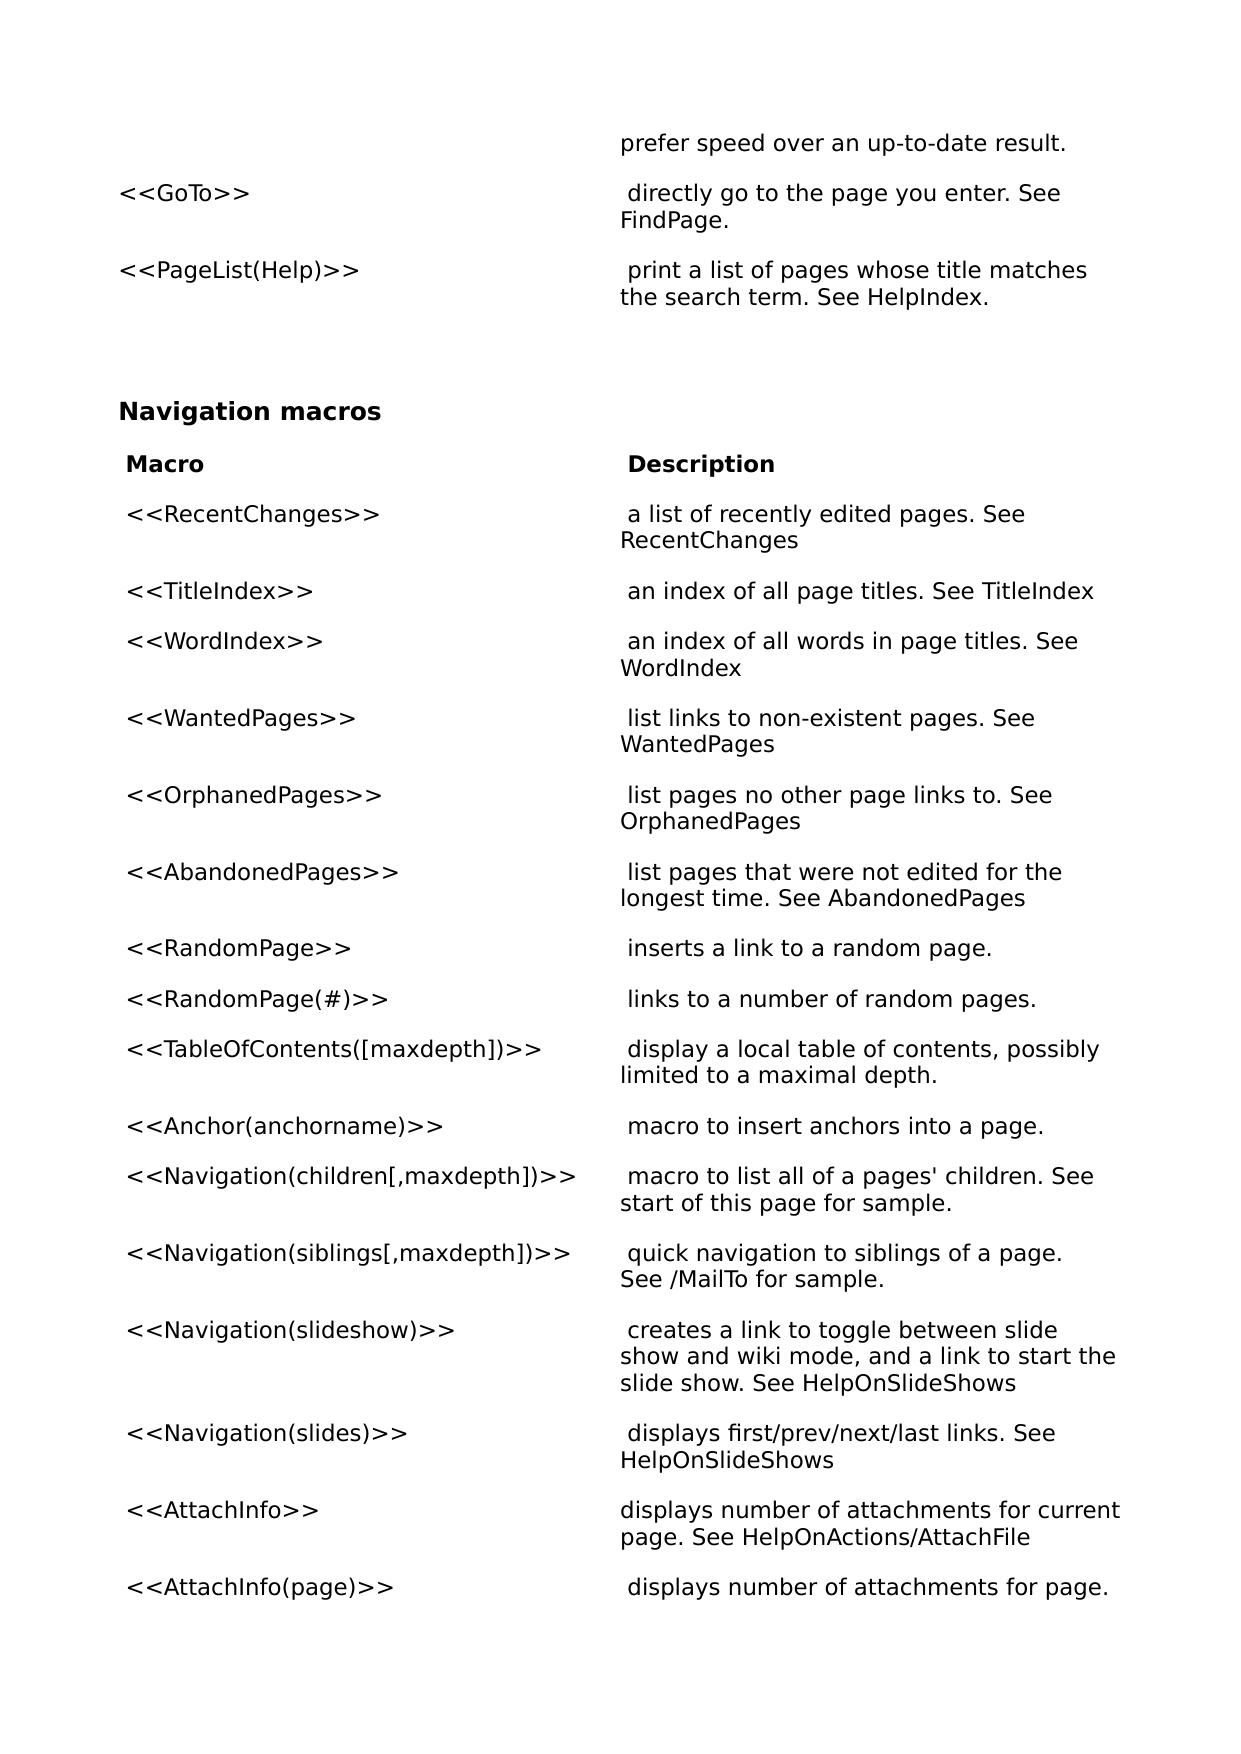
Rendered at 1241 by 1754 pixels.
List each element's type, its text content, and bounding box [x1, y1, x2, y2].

table_cell prefer speed over an up-to-date result. [620, 118, 1122, 168]
table_cell <<WantedPages>> [118, 693, 620, 770]
table_cell display a local table of contents, possibly limited to a maximal depth. [620, 1024, 1122, 1101]
table_cell a list of recently edited pages. See RecentChanges [620, 489, 1122, 566]
table_cell <<AbandonedPages>> [118, 847, 620, 924]
table_cell list pages no other page links to. See OrphanedPages [620, 770, 1122, 847]
table_cell <<GoTo>> [118, 168, 620, 245]
table_cell inserts a link to a random page. [620, 924, 1122, 974]
table_cell displays number of attachments for page. [620, 1562, 1122, 1612]
table_cell list pages that were not edited for the longest time. See AbandonedPages [620, 847, 1122, 924]
table_cell an index of all page titles. See TitleIndex [620, 566, 1122, 616]
table_cell <<Anchor(anchorname)>> [118, 1101, 620, 1151]
subtitle Navigation macros [118, 397, 1122, 426]
table_cell an index of all words in page titles. See WordIndex [620, 616, 1122, 693]
table_cell macro to insert anchors into a page. [620, 1101, 1122, 1151]
table_cell list links to non-existent pages. See WantedPages [620, 693, 1122, 770]
table_cell <<Navigation(children[,maxdepth])>> [118, 1151, 620, 1228]
table_cell <<Navigation(siblings[,maxdepth])>> [118, 1228, 620, 1305]
table_cell <<RandomPage(#)>> [118, 974, 620, 1024]
table_cell <<RecentChanges>> [118, 489, 620, 566]
table_cell <<Navigation(slides)>> [118, 1409, 620, 1485]
table_cell <<AttachInfo>> [118, 1485, 620, 1562]
table_cell quick navigation to siblings of a page. See /MailTo for sample. [620, 1228, 1122, 1305]
table_cell <<TitleIndex>> [118, 566, 620, 616]
table_cell <<TableOfContents([maxdepth])>> [118, 1024, 620, 1101]
table_cell <<AttachInfo(page)>> [118, 1562, 620, 1612]
table_cell [118, 118, 620, 168]
table_cell displays number of attachments for current page. See HelpOnActions/AttachFile [620, 1485, 1122, 1562]
table_header Description [620, 439, 1122, 489]
table_cell <<Navigation(slideshow)>> [118, 1305, 620, 1408]
table_cell <<OrphanedPages>> [118, 770, 620, 847]
table_header Macro [118, 439, 620, 489]
table_cell macro to list all of a pages' children. See start of this page for sample. [620, 1151, 1122, 1228]
table_cell links to a number of random pages. [620, 974, 1122, 1024]
table_cell <<WordIndex>> [118, 616, 620, 693]
table_cell print a list of pages whose title matches the search term. See HelpIndex. [620, 245, 1122, 322]
table_cell displays first/prev/next/last links. See HelpOnSlideShows [620, 1409, 1122, 1485]
table_cell <<PageList(Help)>> [118, 245, 620, 322]
table_cell directly go to the page you enter. See FindPage. [620, 168, 1122, 245]
table_cell <<RandomPage>> [118, 924, 620, 974]
table_cell creates a link to toggle between slide show and wiki mode, and a link to start the slide show. See HelpOnSlideShows [620, 1305, 1122, 1408]
